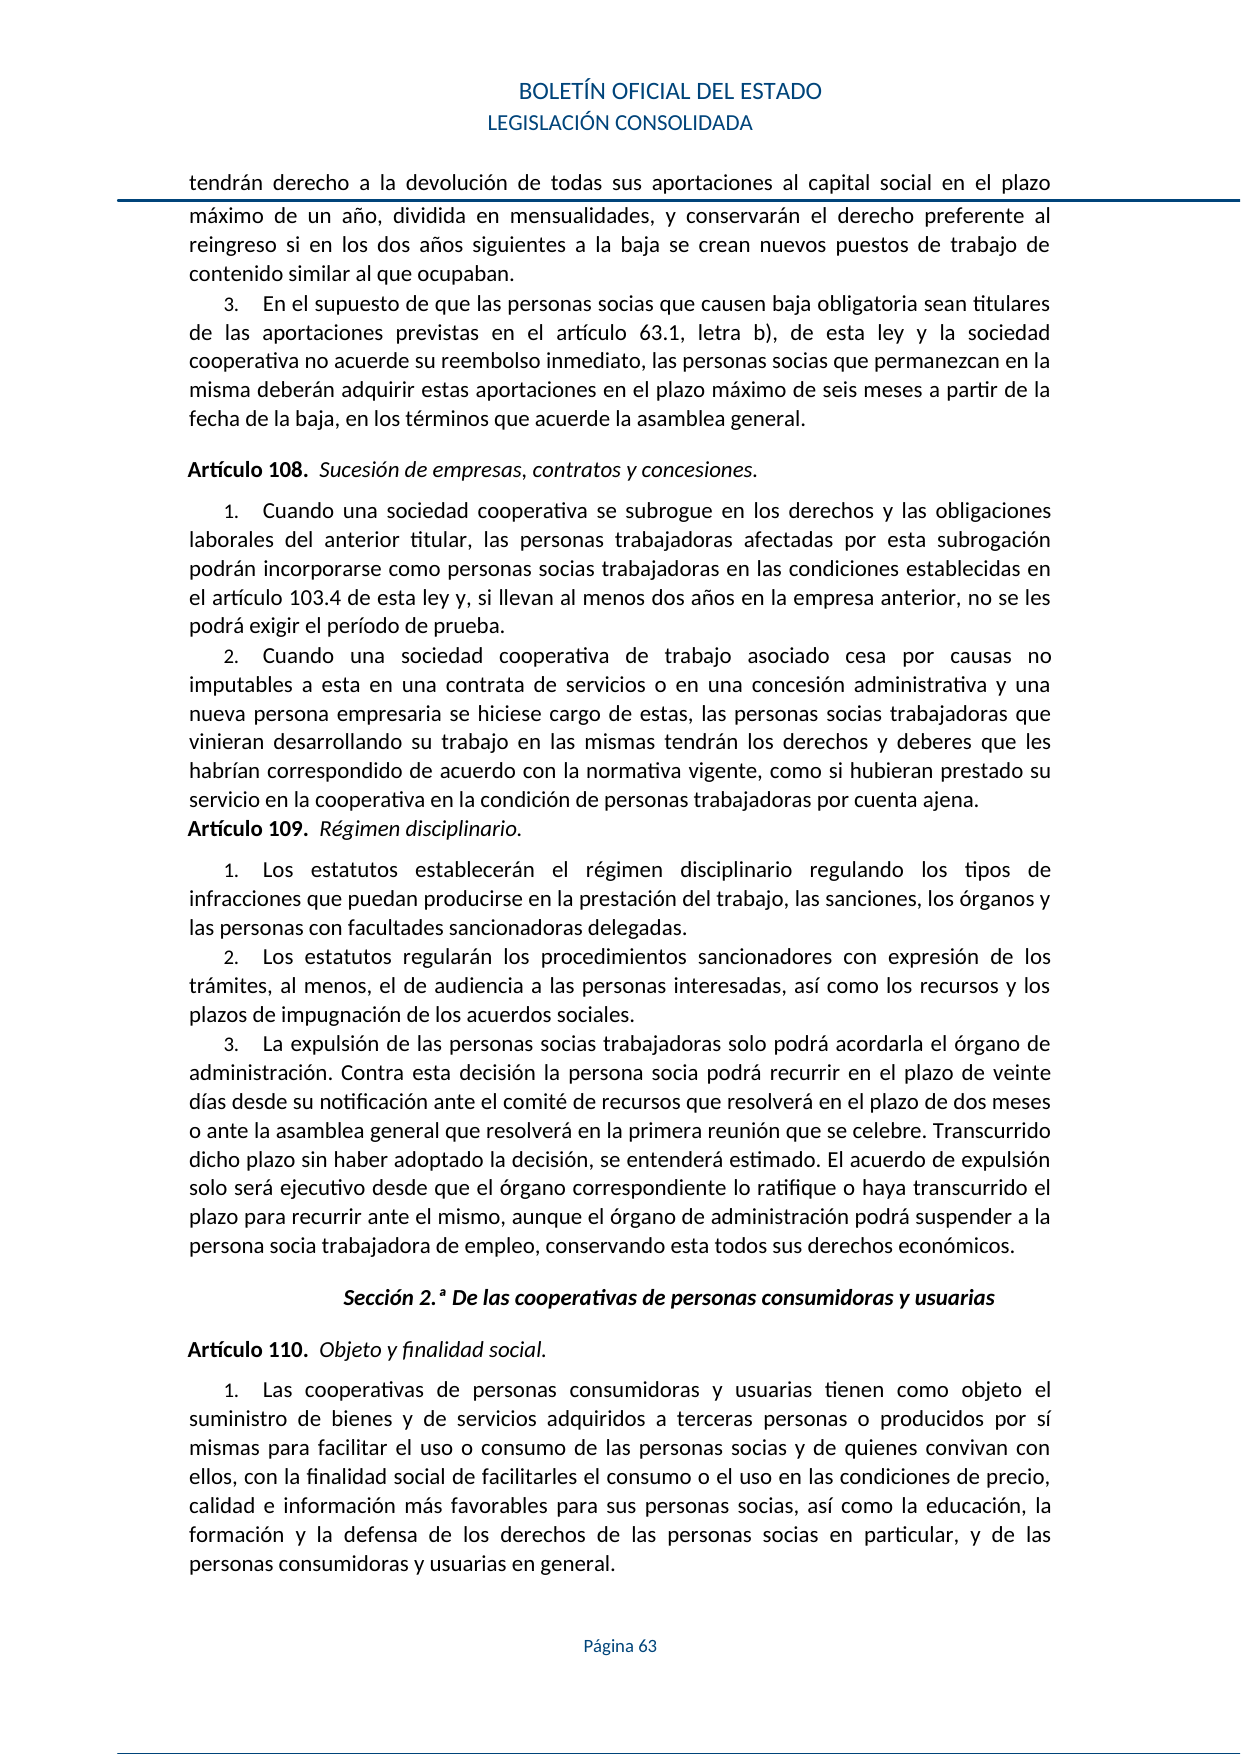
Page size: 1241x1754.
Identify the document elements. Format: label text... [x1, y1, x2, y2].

text Artículo 109. Régimen disciplinario. [187, 814, 1088, 843]
list En el supuesto de que las personas socias que causen baja obligatoria sean titulares de las aportaciones previstas en el artículo 63.1, letra b), de esta ley y la sociedad cooperativa no acuerde su reembolso inmediato, las personas socias que permanezcan en la misma deberán adquirir estas aportaciones en el plazo máximo de seis meses a partir de la fecha de la baja, en los términos que acuerde la asamblea general. [189, 289, 1053, 432]
text Artículo 110. Objeto y finalidad social. [187, 1335, 1088, 1363]
list tendrán derecho a la devolución de todas sus aportaciones al capital social en el plazo [189, 168, 1053, 199]
list Cuando una sociedad cooperativa se subrogue en los derechos y las obligaciones laborales del anterior titular, las personas trabajadoras afectadas por esta subrogación podrán incorporarse como personas socias trabajadoras en las condiciones establecidas en el artículo 103.4 de esta ley y, si llevan al menos dos años en la empresa anterior, no se les podrá exigir el período de prueba. [189, 496, 1053, 639]
list máximo de un año, dividida en mensualidades, y conservarán el derecho preferente al reingreso si en los dos años siguientes a la baja se crean nuevos puestos de trabajo de contenido similar al que ocupaban. [189, 202, 1053, 287]
list La expulsión de las personas socias trabajadoras solo podrá acordarla el órgano de administración. Contra esta decisión la persona socia podrá recurrir en el plazo de veinte días desde su notificación ante el comité de recursos que resolverá en el plazo de dos meses o ante la asamblea general que resolverá en la primera reunión que se celebre. Transcurrido dicho plazo sin haber adoptado la decisión, se entenderá estimado. El acuerdo de expulsión solo será ejecutivo desde que el órgano correspondiente lo ratifique o haya transcurrido el plazo para recurrir ante el mismo, aunque el órgano de administración podrá suspender a la persona socia trabajadora de empleo, conservando esta todos sus derechos económicos. [189, 1029, 1053, 1259]
list Las cooperativas de personas consumidoras y usuarias tienen como objeto el suministro de bienes y de servicios adquiridos a terceras personas o producidos por sí mismas para facilitar el uso o consumo de las personas socias y de quienes convivan con ellos, con la finalidad social de facilitarles el consumo o el uso en las condiciones de precio, calidad e información más favorables para sus personas socias, así como la educación, la formación y la defensa de los derechos de las personas socias en particular, y de las personas consumidoras y usuarias en general. [189, 1376, 1053, 1577]
text Sección 2.ª De las cooperativas de personas consumidoras y usuarias [189, 1283, 1152, 1311]
list Los estatutos regularán los procedimientos sancionadores con expresión de los trámites, al menos, el de audiencia a las personas interesadas, así como los recursos y los plazos de impugnación de los acuerdos sociales. [189, 942, 1053, 1028]
list Los estatutos establecerán el régimen disciplinario regulando los tipos de infracciones que puedan producirse en la prestación del trabajo, las sanciones, los órganos y las personas con facultades sancionadoras delegadas. [189, 855, 1053, 941]
text Artículo 108. Sucesión de empresas, contratos y concesiones. [187, 456, 1088, 484]
list Cuando una sociedad cooperativa de trabajo asociado cesa por causas no imputables a esta en una contrata de servicios o en una concesión administrativa y una nueva persona empresaria se hiciese cargo de estas, las personas socias trabajadoras que vinieran desarrollando su trabajo en las mismas tendrán los derechos y deberes que les habrían correspondido de acuerdo con la normativa vigente, como si hubieran prestado su servicio en la cooperativa en la condición de personas trabajadoras por cuenta ajena. [189, 641, 1053, 813]
